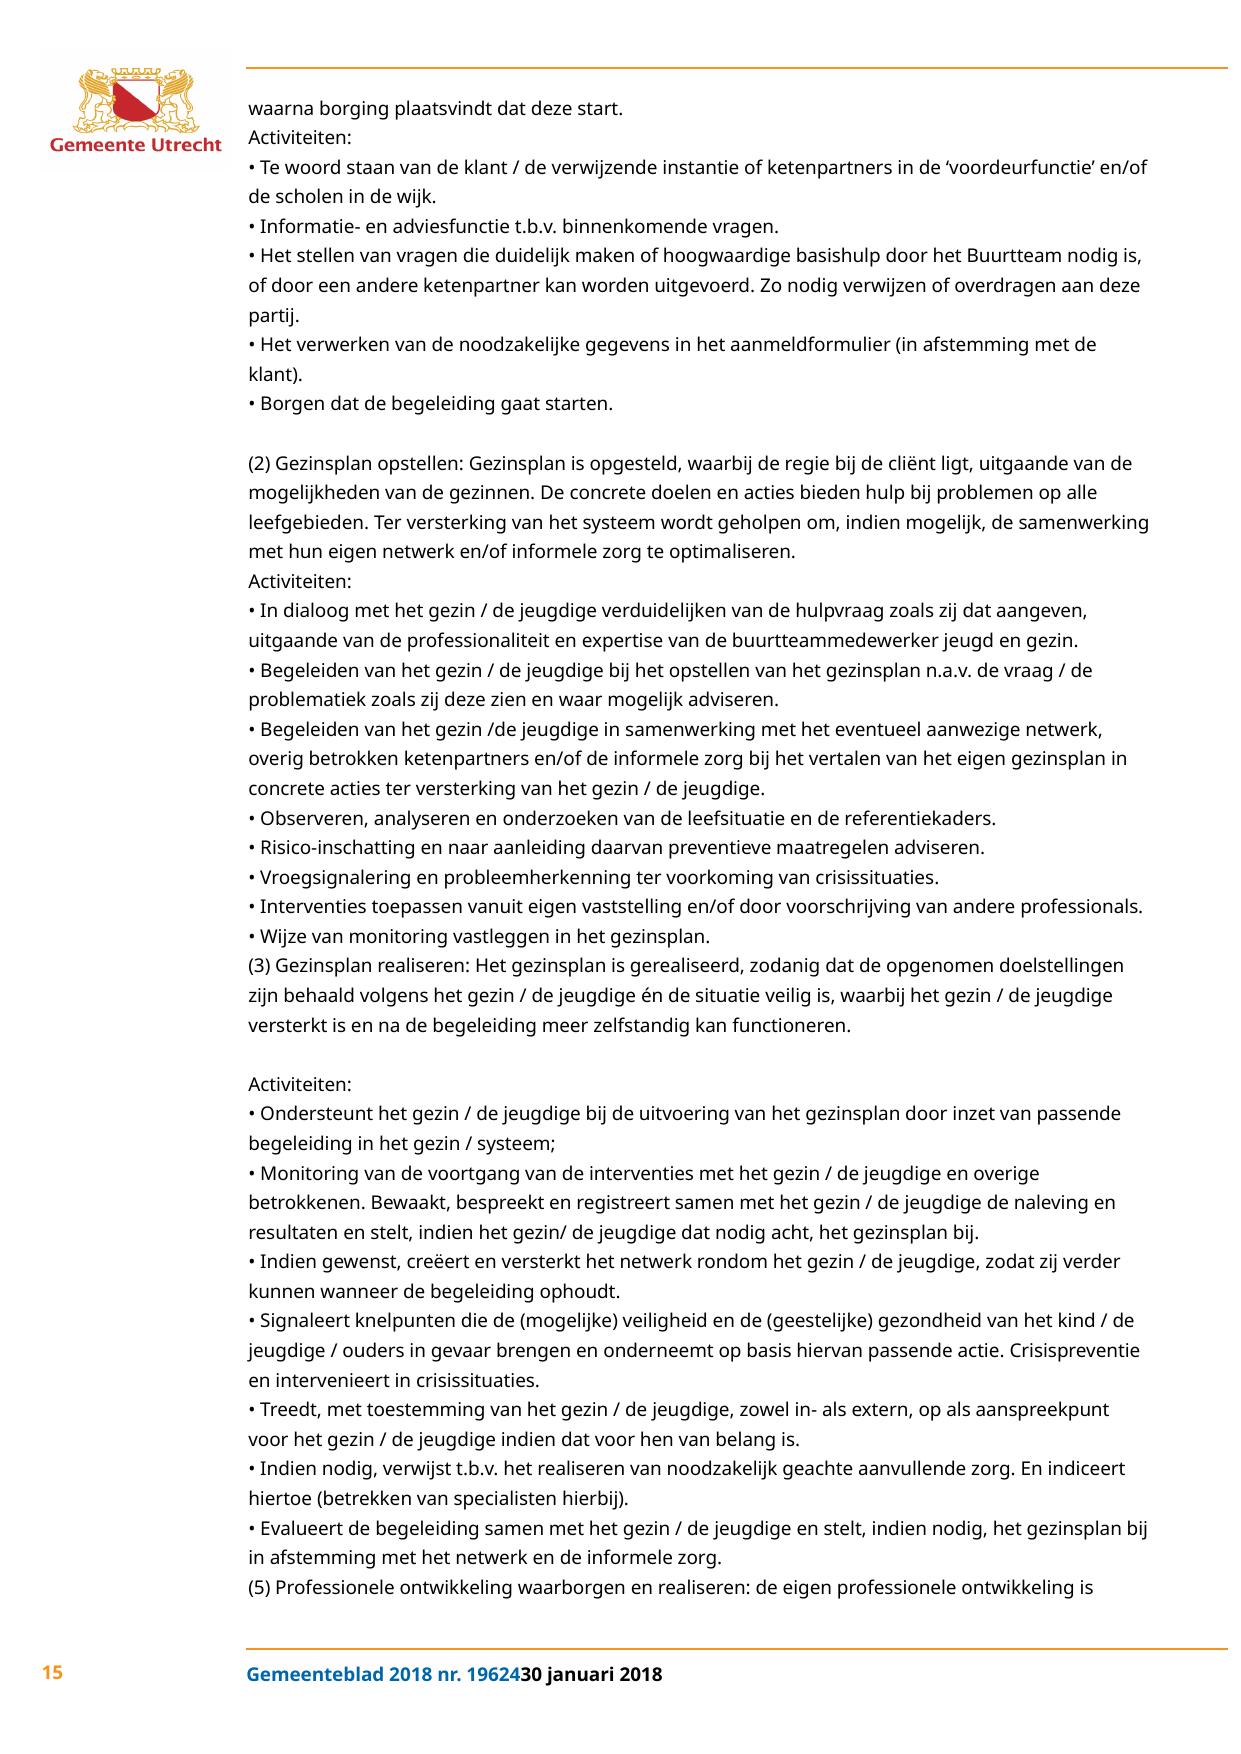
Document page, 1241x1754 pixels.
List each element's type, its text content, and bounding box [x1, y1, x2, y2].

text • Wijze van monitoring vastleggen in het gezinsplan. [248, 923, 1152, 949]
text • Begeleiden van het gezin /de jeugdige in samenwerking met het eventueel aanwezige netwerk, overig betrokken ketenpartners en/of de informele zorg bij het vertalen van het eigen gezinsplan in concrete acties ter versterking van het gezin / de jeugdige. [248, 716, 1152, 801]
text • Observeren, analyseren en onderzoeken van de leefsituatie en de referentiekaders. [248, 805, 1152, 831]
text • Ondersteunt het gezin / de jeugdige bij de uitvoering van het gezinsplan door inzet van passende begeleiding in het gezin / systeem; [248, 1101, 1152, 1156]
text • In dialoog met het gezin / de jeugdige verduidelijken van de hulpvraag zoals zij dat aangeven, uitgaande van de professionaliteit en expertise van de buurtteammedewerker jeugd en gezin. [248, 598, 1152, 653]
picture [41, 47, 231, 172]
text • Te woord staan van de klant / de verwijzende instantie of ketenpartners in de ‘voordeurfunctie’ en/of de scholen in de wijk. [248, 154, 1152, 209]
text • Risico-inschatting en naar aanleiding daarvan preventieve maatregelen adviseren. [248, 834, 1152, 860]
text • Het verwerken van de noodzakelijke gegevens in het aanmeldformulier (in afstemming met de klant). [248, 331, 1152, 387]
text • Het stellen van vragen die duidelijk maken of hoogwaardige basishulp door het Buurtteam nodig is, of door een andere ketenpartner kan worden uitgevoerd. Zo nodig verwijzen of overdragen aan deze partij. [248, 243, 1152, 328]
text • Informatie- en adviesfunctie t.b.v. binnenkomende vragen. [248, 213, 1152, 239]
text Activiteiten: [248, 568, 1152, 594]
text • Vroegsignalering en probleemherkenning ter voorkoming van crisissituaties. [248, 864, 1152, 890]
text waarna borging plaatsvindt dat deze start. [248, 95, 1152, 121]
text (3) Gezinsplan realiseren: Het gezinsplan is gerealiseerd, zodanig dat de opgenomen doelstellingen zijn behaald volgens het gezin / de jeugdige én de situatie veilig is, waarbij het gezin / de jeugdige versterkt is en na de begeleiding meer zelfstandig kan functioneren. [248, 953, 1152, 1038]
text • Treedt, met toestemming van het gezin / de jeugdige, zowel in- als extern, op als aanspreekpunt voor het gezin / de jeugdige indien dat voor hen van belang is. [248, 1396, 1152, 1452]
text • Indien nodig, verwijst t.b.v. het realiseren van noodzakelijk geachte aanvullende zorg. En indiceert hiertoe (betrekken van specialisten hierbij). [248, 1456, 1152, 1511]
text (2) Gezinsplan opstellen: Gezinsplan is opgesteld, waarbij de regie bij de cliënt ligt, uitgaande van de mogelijkheden van de gezinnen. De concrete doelen en acties bieden hulp bij problemen op alle leefgebieden. Ter versterking van het systeem wordt geholpen om, indien mogelijk, de samenwerking met hun eigen netwerk en/of informele zorg te optimaliseren. [248, 450, 1152, 564]
text • Borgen dat de begeleiding gaat starten. [248, 391, 1152, 416]
text • Monitoring van de voortgang van de interventies met het gezin / de jeugdige en overige betrokkenen. Bewaakt, bespreekt en registreert samen met het gezin / de jeugdige de naleving en resultaten en stelt, indien het gezin/ de jeugdige dat nodig acht, het gezinsplan bij. [248, 1160, 1152, 1245]
text Activiteiten: [248, 124, 1152, 150]
text • Interventies toepassen vanuit eigen vaststelling en/of door voorschrijving van andere professionals. [248, 893, 1152, 919]
text • Begeleiden van het gezin / de jeugdige bij het opstellen van het gezinsplan n.a.v. de vraag / de problematiek zoals zij deze zien en waar mogelijk adviseren. [248, 657, 1152, 712]
text • Signaleert knelpunten die de (mogelijke) veiligheid en de (geestelijke) gezondheid van het kind / de jeugdige / ouders in gevaar brengen en onderneemt op basis hiervan passende actie. Crisispreventie en intervenieert in crisissituaties. [248, 1308, 1152, 1393]
text • Indien gewenst, creëert en versterkt het netwerk rondom het gezin / de jeugdige, zodat zij verder kunnen wanneer de begeleiding ophoudt. [248, 1248, 1152, 1304]
text • Evalueert de begeleiding samen met het gezin / de jeugdige en stelt, indien nodig, het gezinsplan bij in afstemming met het netwerk en de informele zorg. [248, 1515, 1152, 1570]
text (5) Professionele ontwikkeling waarborgen en realiseren: de eigen professionele ontwikkeling is [248, 1574, 1152, 1600]
text Activiteiten: [248, 1071, 1152, 1097]
